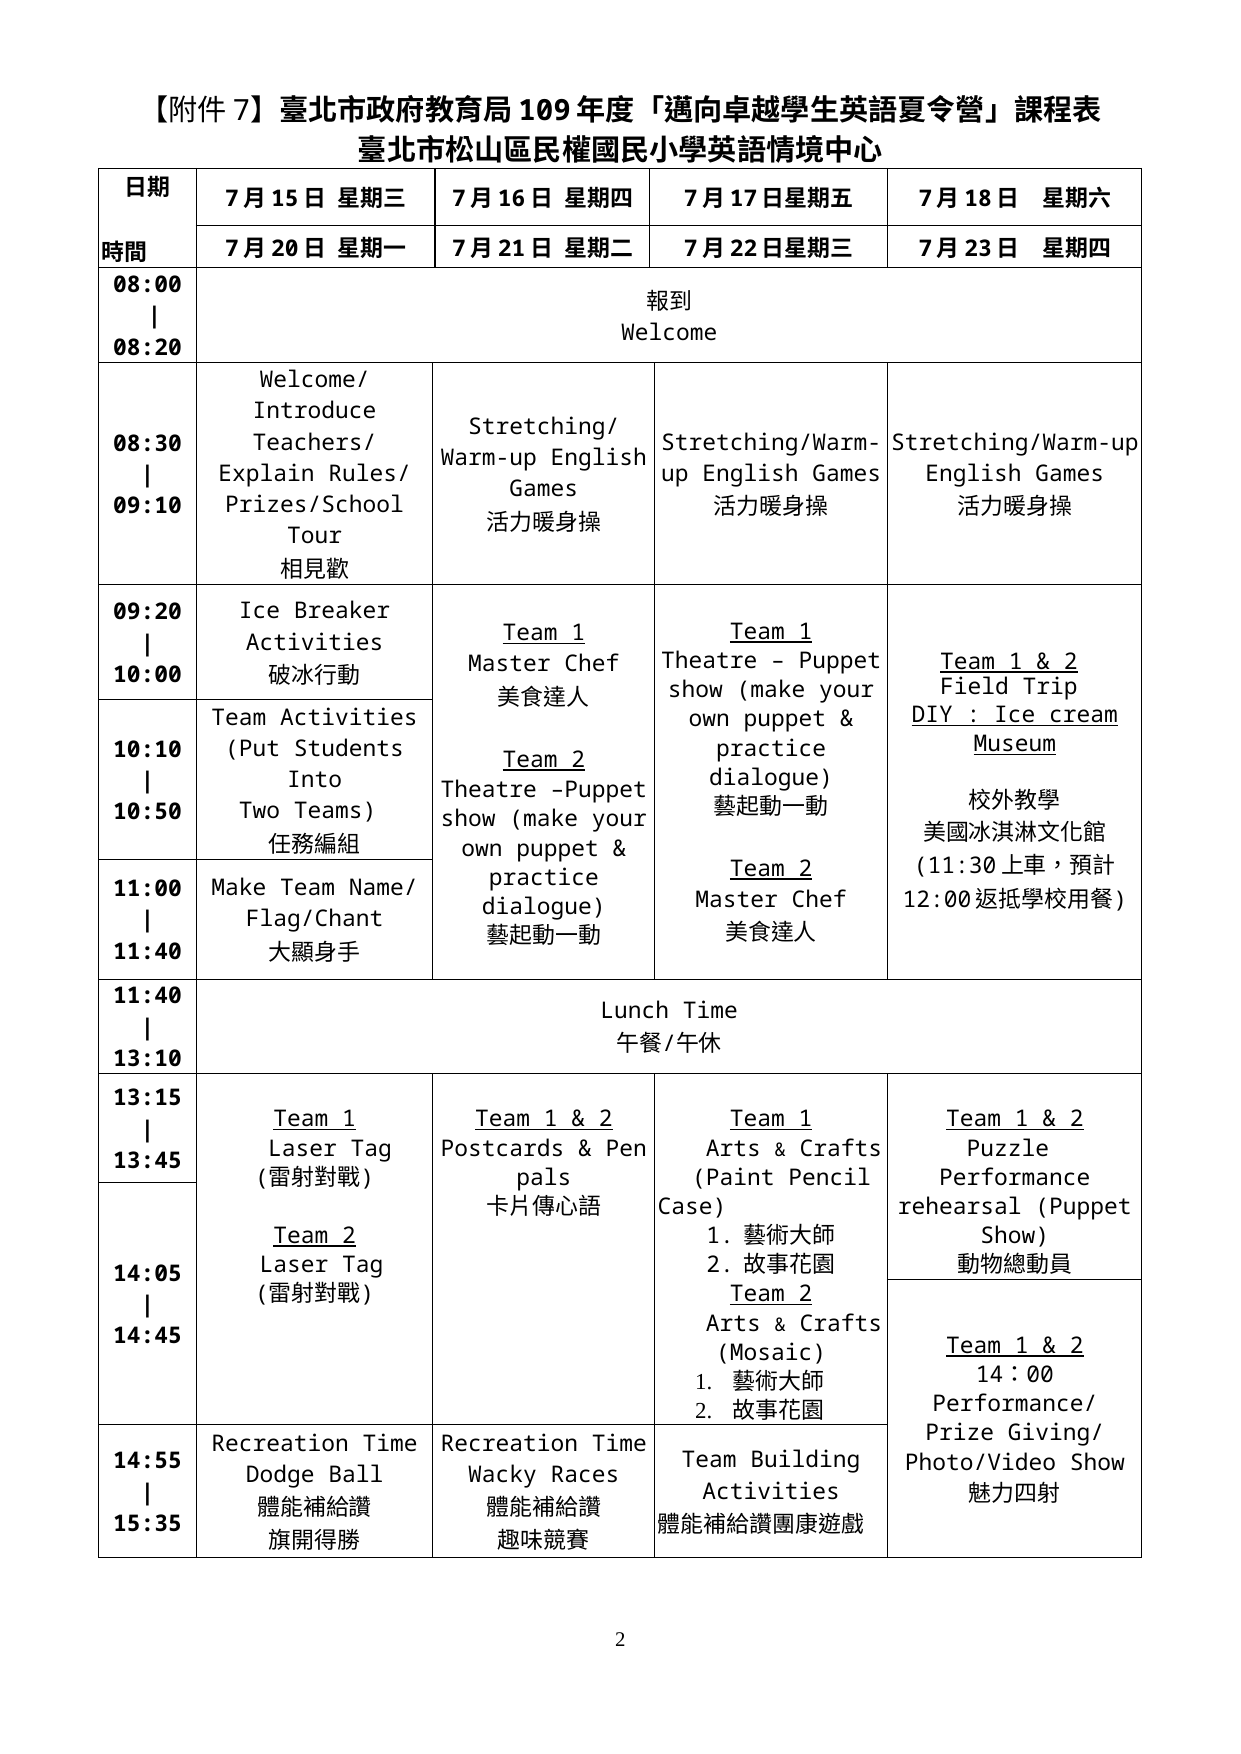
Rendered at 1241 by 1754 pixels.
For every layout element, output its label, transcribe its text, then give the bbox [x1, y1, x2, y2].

table_cell 08:30 | 09:10 [99, 363, 196, 584]
table_cell Stretching/Warm-up English Games 活力暖身操 [888, 363, 1141, 584]
table_cell 7月20日 星期一 [197, 226, 434, 267]
table_header 7月18日 星期六 [888, 169, 1141, 224]
table_cell Team 1 Laser Tag (雷射對戰) Team 2 Laser Tag (雷射對戰) [197, 1074, 432, 1424]
table_cell Team 1 & 2 14：00 Performance/ Prize Giving/ Photo/Video Show 魅力四射 [888, 1280, 1141, 1557]
table_cell Lunch Time 午餐/午休 [197, 980, 1141, 1073]
table_cell Team 1 & 2 Postcards & Pen pals 卡片傳心語 [433, 1074, 654, 1424]
table_cell Team 1 & 2 Field Trip DIY : Ice cream Museum 校外教學 美國冰淇淋文化館 (11:30上車，預計12:00返抵學校用餐) [888, 585, 1141, 978]
table_cell 7月21日 星期二 [436, 226, 649, 267]
table_cell 報到 Welcome [197, 268, 1141, 362]
table_cell Recreation Time Dodge Ball 體能補給讚 旗開得勝 [197, 1425, 432, 1557]
table_header 日期 時間 [99, 169, 196, 267]
table_cell 7月22日星期三 [650, 226, 887, 267]
text 【附件7】臺北市政府教育局109年度「邁向卓越學生英語夏令營」課程表 [83, 89, 1157, 128]
table_cell 14:55 | 15:35 [99, 1425, 196, 1557]
table_cell Welcome/ Introduce Teachers/ Explain Rules/ Prizes/School Tour 相見歡 [197, 363, 432, 584]
table_cell Recreation Time Wacky Races 體能補給讚 趣味競賽 [433, 1425, 654, 1557]
table_cell 11:00 | 11:40 [99, 860, 196, 978]
table_cell 11:40 | 13:10 [99, 980, 196, 1073]
table_cell 09:20 | 10:00 [99, 585, 196, 699]
table_cell 14:05 | 14:45 [99, 1183, 196, 1424]
table_cell Stretching/Warm-up English Games 活力暖身操 [655, 363, 887, 584]
table_cell Team 1 Master Chef 美食達人 Team 2 Theatre –Puppet show (make your own puppet & practice dialogue) 藝起動一動 [433, 585, 654, 978]
table_cell Team Building Activities 體能補給讚團康遊戲 [655, 1425, 887, 1557]
text 臺北市松山區民權國民小學英語情境中心 [83, 128, 1157, 168]
table_cell 13:15 | 13:45 [99, 1074, 196, 1182]
table_cell Team Activities (Put Students Into Two Teams) 任務編組 [197, 700, 432, 859]
table_cell Stretching/Warm-up English Games 活力暖身操 [433, 363, 654, 584]
table_cell 08:00 | 08:20 [99, 268, 196, 362]
table_header 7月15日 星期三 [197, 169, 434, 224]
table_cell Ice Breaker Activities 破冰行動 [197, 585, 432, 699]
table_cell Team 1 Theatre – Puppet show (make your own puppet & practice dialogue) 藝起動一動 Team 2 Master Chef 美食達人 [655, 585, 887, 978]
table_cell Team 1 Arts & Crafts (Paint Pencil Case) 藝術大師 故事花園 Team 2 Arts & Crafts (Mosaic) 藝術大師 故事花園 [655, 1074, 887, 1424]
table_cell Make Team Name/ Flag/Chant 大顯身手 [197, 860, 432, 978]
table_header 7月16日 星期四 [436, 169, 649, 224]
table_cell Team 1 & 2 Puzzle Performance rehearsal (Puppet Show) 動物總動員 [888, 1074, 1141, 1278]
table_header 7月17日星期五 [650, 169, 887, 224]
table_cell 10:10 | 10:50 [99, 700, 196, 859]
table_cell 7月23日 星期四 [888, 226, 1141, 267]
